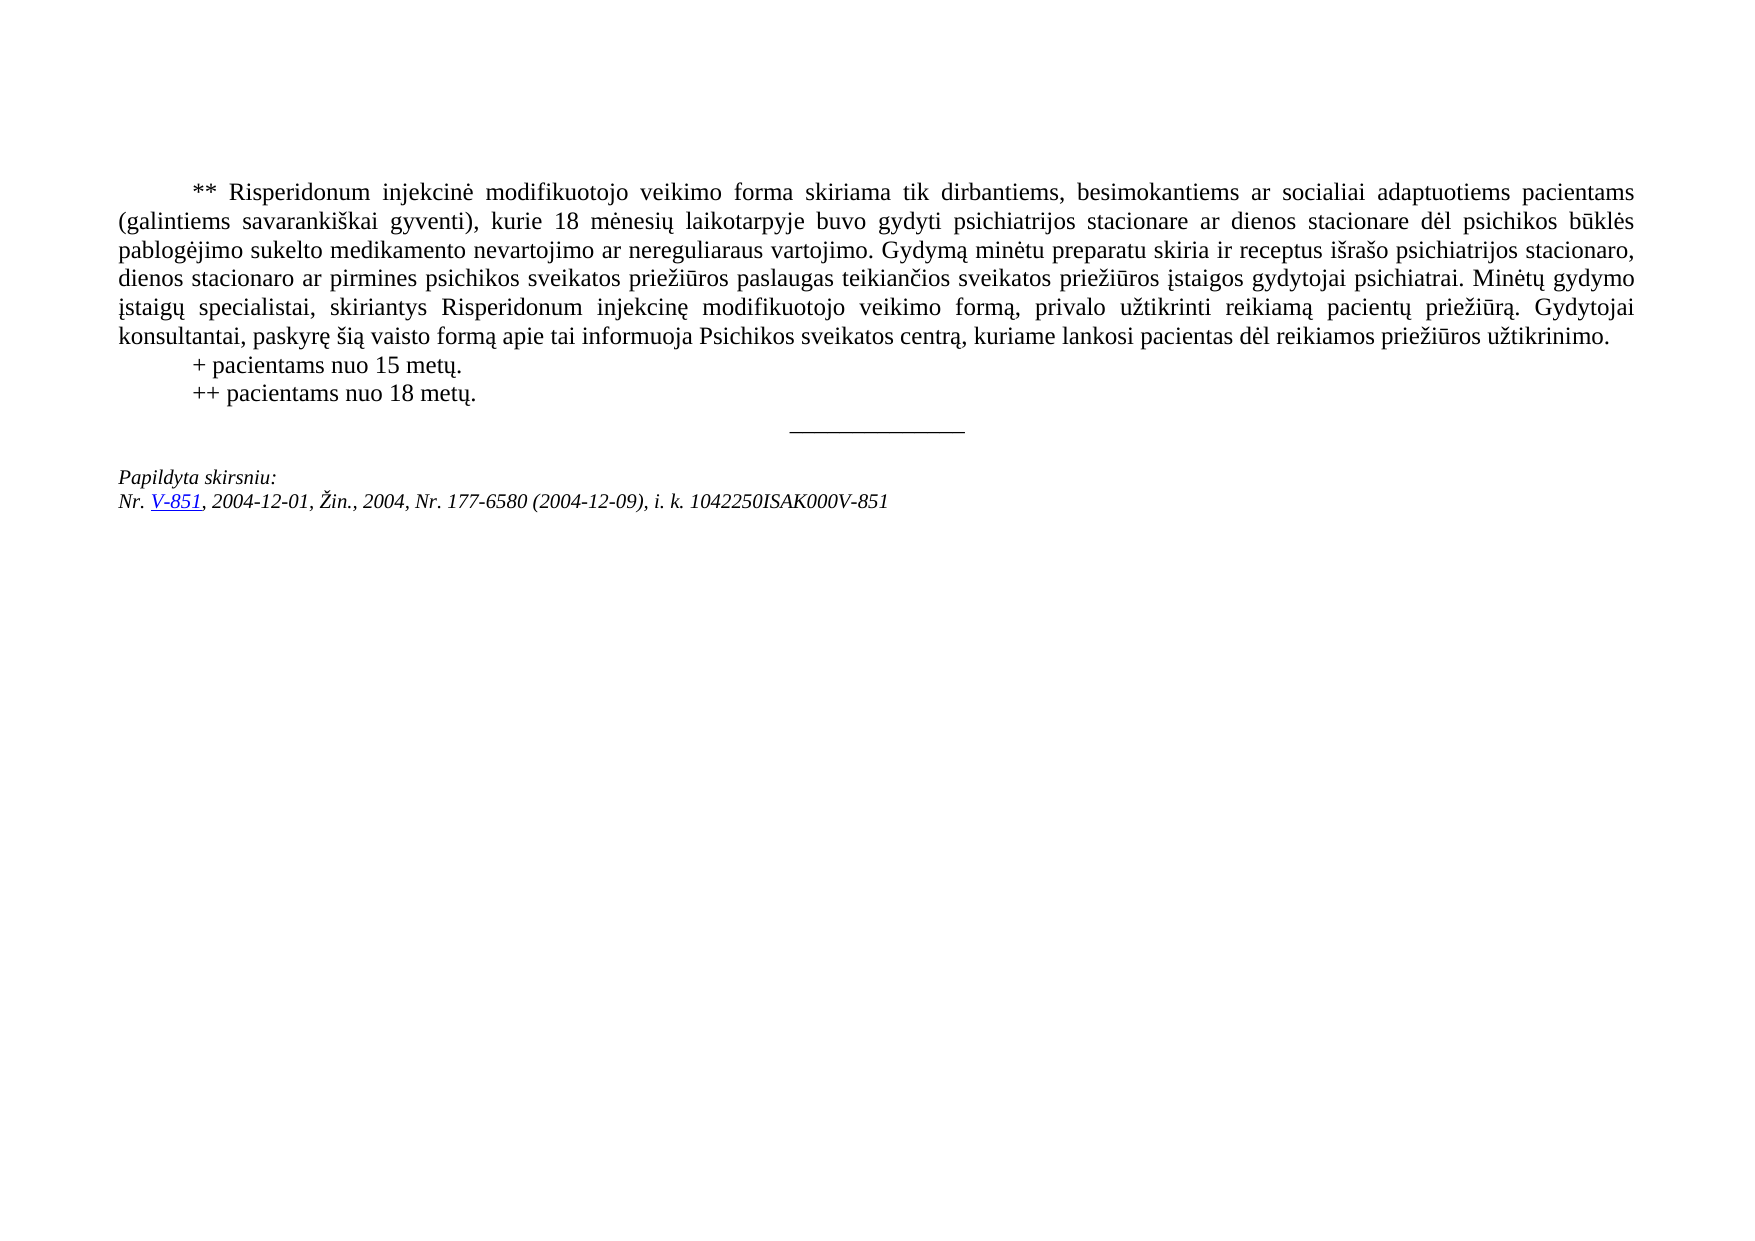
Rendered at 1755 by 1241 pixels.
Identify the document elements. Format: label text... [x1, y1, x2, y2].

text ** Risperidonum injekcinė modifikuotojo veikimo forma skiriama tik dirbantiems, besimokantiems ar socialiai adaptuotiems pacientams (galintiems savarankiškai gyventi), kurie 18 mėnesių laikotarpyje buvo gydyti psichiatrijos stacionare ar dienos stacionare dėl psichikos būklės pablogėjimo sukelto medikamento nevartojimo ar nereguliaraus vartojimo. Gydymą minėtu preparatu skiria ir receptus išrašo psichiatrijos stacionaro, dienos stacionaro ar pirmines psichikos sveikatos priežiūros paslaugas teikiančios sveikatos priežiūros įstaigos gydytojai psichiatrai. Minėtų gydymo įstaigų specialistai, skiriantys Risperidonum injekcinę modifikuotojo veikimo formą, privalo užtikrinti reikiamą pacientų priežiūrą. Gydytojai konsultantai, paskyrę šią vaisto formą apie tai informuoja Psichikos sveikatos centrą, kuriame lankosi pacientas dėl reikiamos priežiūros užtikrinimo. [118, 177, 1636, 350]
text Papildyta skirsniu: [118, 465, 1636, 489]
text Nr. V-851, 2004-12-01, Žin., 2004, Nr. 177-6580 (2004-12-09), i. k. 1042250ISAK000V-851 [118, 489, 1636, 513]
text ++ pacientams nuo 18 metų. [118, 378, 1636, 407]
text + pacientams nuo 15 metų. [118, 350, 1636, 378]
text ______________ [118, 407, 1636, 436]
